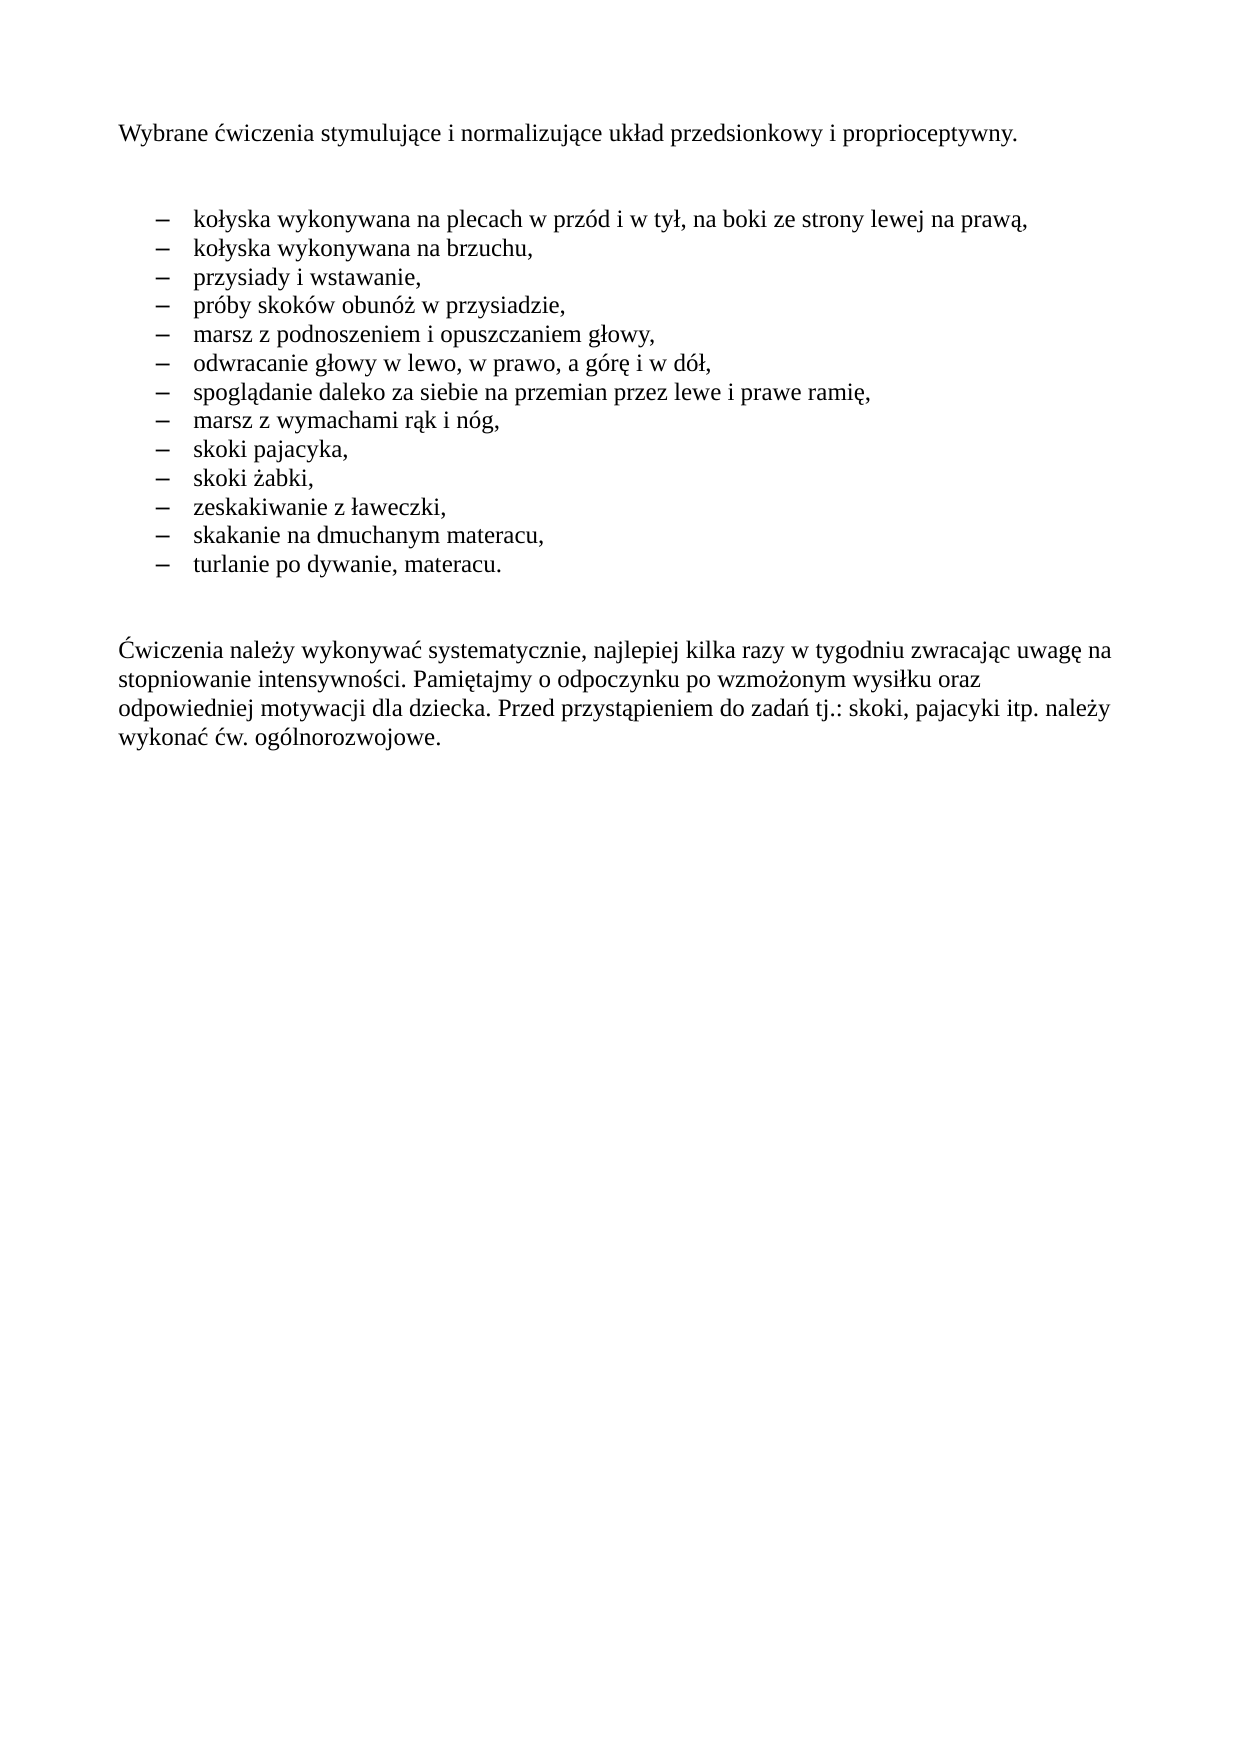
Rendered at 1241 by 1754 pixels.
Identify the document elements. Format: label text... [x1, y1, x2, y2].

list kołyska wykonywana na plecach w przód i w tył, na boki ze strony lewej na prawą, [156, 204, 1122, 233]
list zeskakiwanie z ławeczki, [156, 492, 1122, 521]
list kołyska wykonywana na brzuchu, [156, 233, 1122, 262]
list skoki żabki, [156, 463, 1122, 492]
list odwracanie głowy w lewo, w prawo, a górę i w dół, [156, 348, 1122, 377]
list turlanie po dywanie, materacu. [156, 549, 1122, 578]
list skakanie na dmuchanym materacu, [156, 521, 1122, 549]
list próby skoków obunóż w przysiadzie, [156, 291, 1122, 319]
text Wybrane ćwiczenia stymulujące i normalizujące układ przedsionkowy i proprioceptywny. [118, 118, 1122, 147]
list przysiady i wstawanie, [156, 262, 1122, 291]
list spoglądanie daleko za siebie na przemian przez lewe i prawe ramię, [156, 377, 1122, 406]
list marsz z podnoszeniem i opuszczaniem głowy, [156, 319, 1122, 348]
list skoki pajacyka, [156, 434, 1122, 463]
list marsz z wymachami rąk i nóg, [156, 406, 1122, 434]
text Ćwiczenia należy wykonywać systematycznie, najlepiej kilka razy w tygodniu zwracając uwagę na stopniowanie intensywności. Pamiętajmy o odpoczynku po wzmożonym wysiłku oraz odpowiedniej motywacji dla dziecka. Przed przystąpieniem do zadań tj.: skoki, pajacyki itp. należy wykonać ćw. ogólnorozwojowe. [118, 636, 1122, 751]
